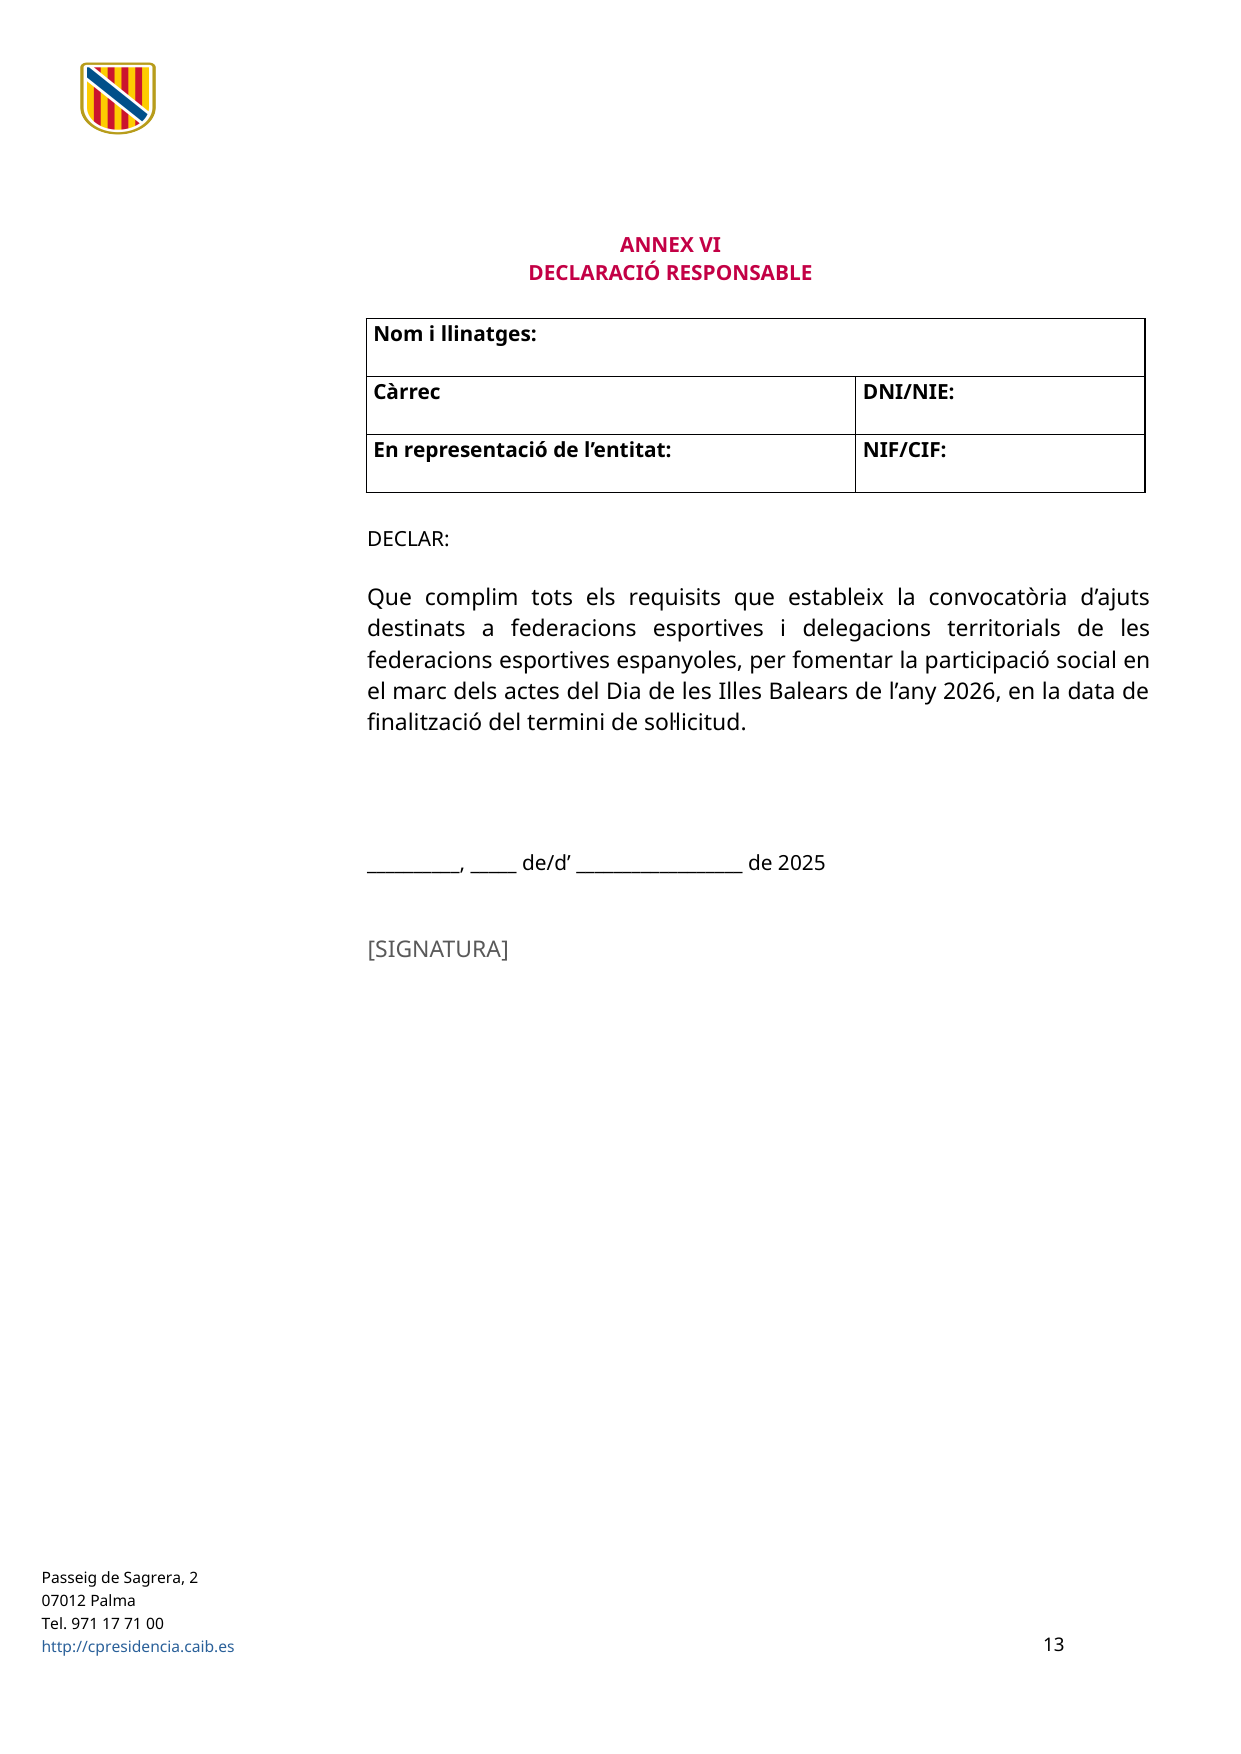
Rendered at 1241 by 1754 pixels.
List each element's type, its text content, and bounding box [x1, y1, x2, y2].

table_cell Càrrec [367, 377, 855, 434]
table_cell En representació de l’entitat: [367, 435, 855, 492]
list DECLAR: [367, 524, 1151, 553]
table_cell DNI/NIE: [856, 377, 1144, 434]
subtitle DECLARACIÓ RESPONSABLE [189, 258, 1151, 287]
list [SIGNATURA] [272, 933, 1151, 965]
picture [56, 35, 180, 162]
subtitle ANNEX VI [189, 230, 1151, 258]
list __________, _____ de/d’ __________________ de 2025 [367, 848, 1151, 877]
table_header Nom i llinatges: [367, 319, 1144, 376]
table_cell NIF/CIF: [856, 435, 1144, 492]
list Que complim tots els requisits que estableix la convocatòria d’ajuts destinats a federacions esportives i delegacions territorials de les federacions esportives espanyoles, per fomentar la participació social en el marc dels actes del Dia de les Illes Balears de l’any 2026, en la data de finalització del termini de sol·licitud. [331, 581, 1151, 737]
